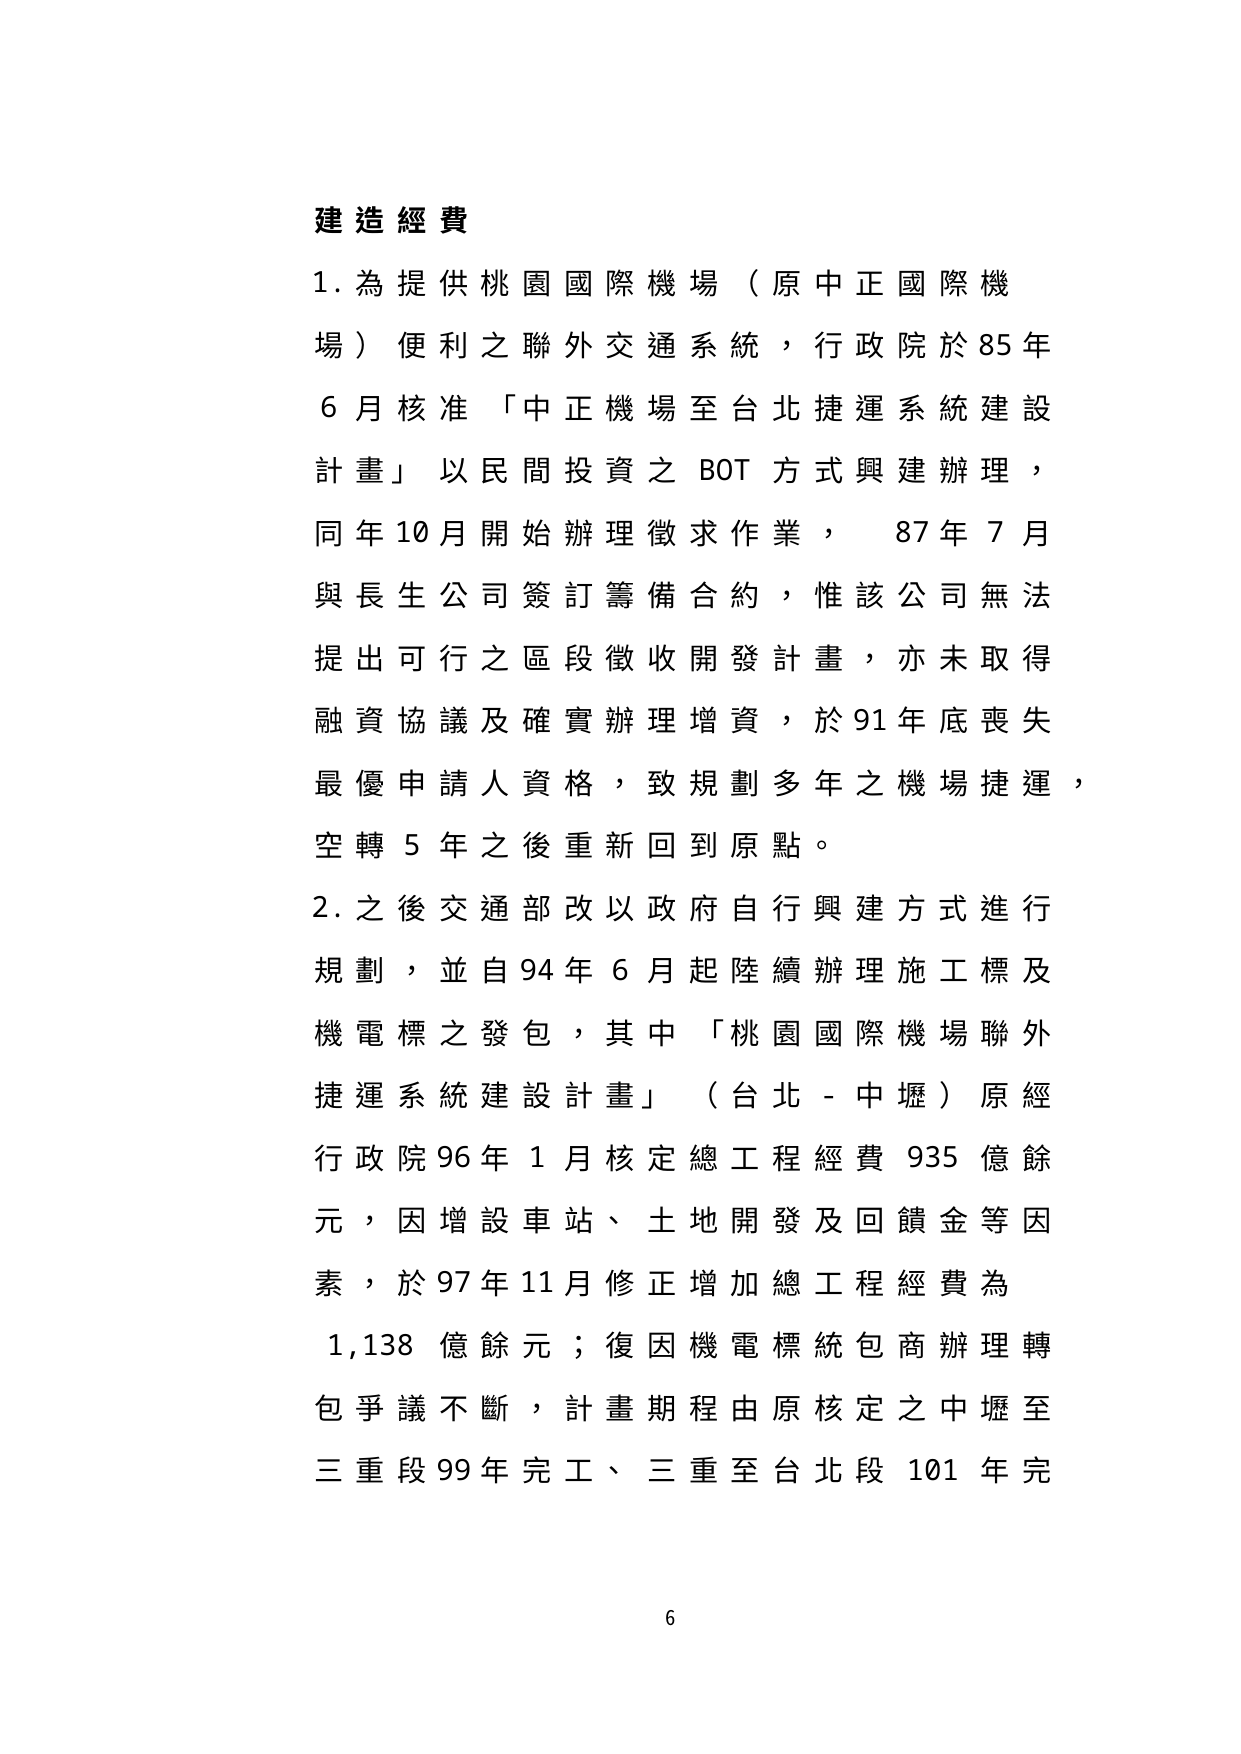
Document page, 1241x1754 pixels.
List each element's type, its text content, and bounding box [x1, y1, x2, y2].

text (二)機場捷運規劃興建迄今20年尚未通車，原所採用之BOT方式因未能順利議約而空轉逾5年，致整體建設時程延宕，亦增加建造經費 [242, 177, 1058, 240]
text 1.為提供桃園國際機場（原中正國際機場）便利之聯外交通系統，行政院於85年6月核准「中正機場至台北捷運系統建設計畫」以民間投資之BOT方式興建辦理，同年10月開始辦理徵求作業， 87年7月與長生公司簽訂籌備合約，惟該公司無法提出可行之區段徵收開發計畫，亦未取得融資協議及確實辦理增資，於91年底喪失最優申請人資格，致規劃多年之機場捷運，空轉5年之後重新回到原點。 [271, 240, 1058, 865]
text 2.之後交通部改以政府自行興建方式進行規劃，並自94年6月起陸續辦理施工標及機電標之發包，其中「桃園國際機場聯外捷運系統建設計畫」（台北-中壢）原經行政院96年1月核定總工程經費935億餘元，因增設車站、土地開發及回饋金等因素，於97年11月修正增加總工程經費為1,138億餘元；復因機電標統包商辦理轉包爭議不斷，計畫期程由原核定之中壢至三重段99年完工、三重至台北段101年完 [271, 865, 1058, 1490]
